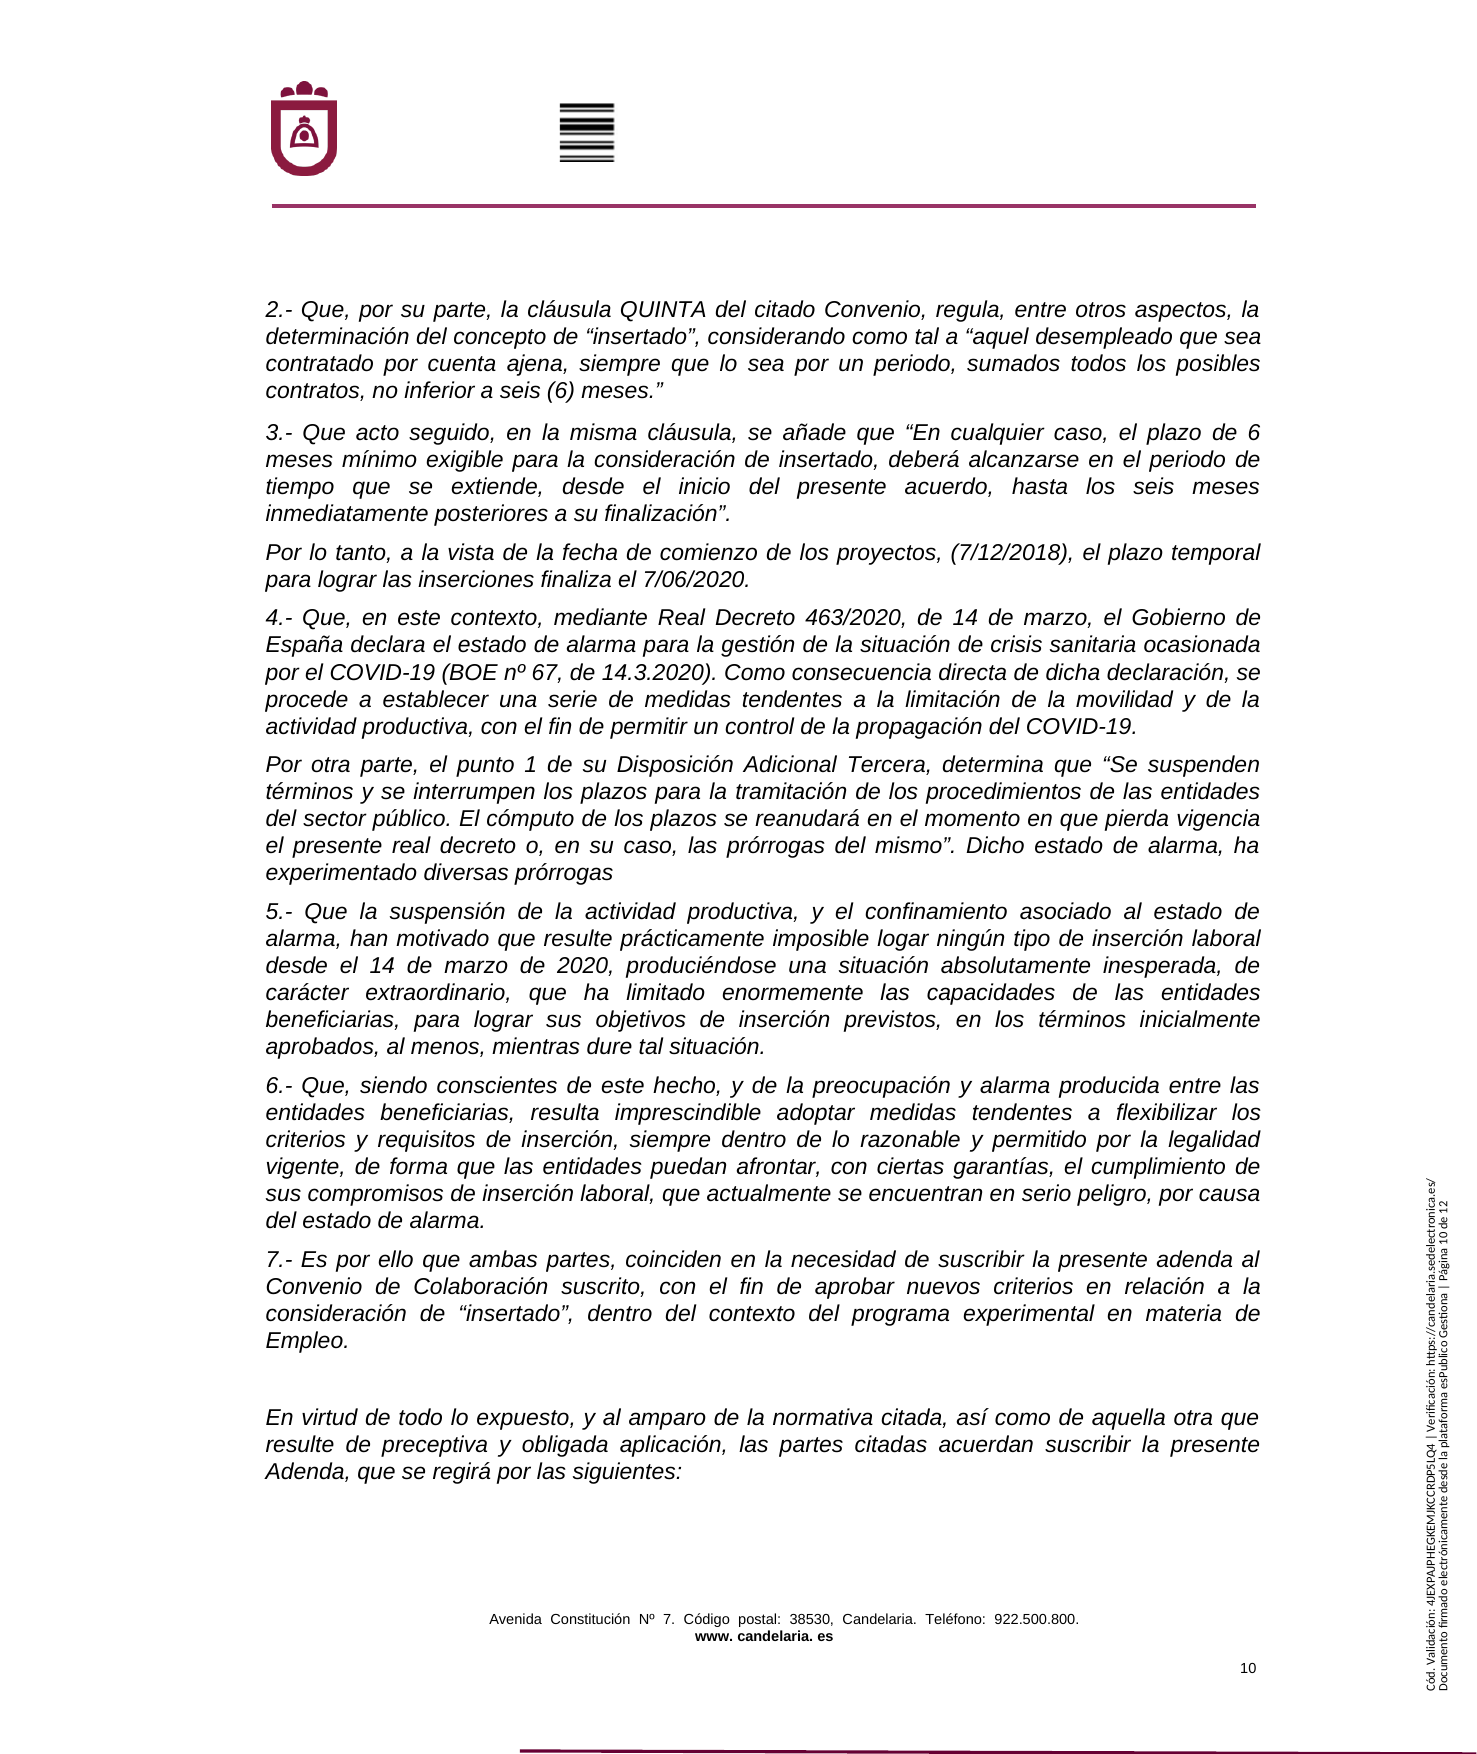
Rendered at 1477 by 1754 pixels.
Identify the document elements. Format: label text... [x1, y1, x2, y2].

text 7.- Es por ello que ambas partes, coinciden en la necesidad de suscribir la presente adenda al Convenio de Colaboración suscrito, con el fin de aprobar nuevos criterios en relación a la consideración de “insertado”, dentro del contexto del programa experimental en materia de Empleo. [265, 1246, 1263, 1353]
text 2.- Que, por su parte, la cláusula QUINTA del citado Convenio, regula, entre otros aspectos, la determinación del concepto de “insertado”, considerando como tal a “aquel desempleado que sea contratado por cuenta ajena, siempre que lo sea por un periodo, sumados todos los posibles contratos, no inferior a seis (6) meses.” [265, 296, 1263, 403]
text 6.- Que, siendo conscientes de este hecho, y de la preocupación y alarma producida entre las entidades beneficiarias, resulta imprescindible adoptar medidas tendentes a flexibilizar los criterios y requisitos de inserción, siempre dentro de lo razonable y permitido por la legalidad vigente, de forma que las entidades puedan afrontar, con ciertas garantías, el cumplimiento de sus compromisos de inserción laboral, que actualmente se encuentran en serio peligro, por causa del estado de alarma. [265, 1072, 1263, 1233]
text 5.- Que la suspensión de la actividad productiva, y el confinamiento asociado al estado de alarma, han motivado que resulte prácticamente imposible logar ningún tipo de inserción laboral desde el 14 de marzo de 2020, produciéndose una situación absolutamente inesperada, de carácter extraordinario, que ha limitado enormemente las capacidades de las entidades beneficiarias, para lograr sus objetivos de inserción previstos, en los términos inicialmente aprobados, al menos, mientras dure tal situación. [265, 898, 1263, 1059]
text Por lo tanto, a la vista de la fecha de comienzo de los proyectos, (7/12/2018), el plazo temporal para lograr las inserciones finaliza el 7/06/2020. [265, 539, 1263, 592]
text Por otra parte, el punto 1 de su Disposición Adicional Tercera, determina que “Se suspenden términos y se interrumpen los plazos para la tramitación de los procedimientos de las entidades del sector público. El cómputo de los plazos se reanudará en el momento en que pierda vigencia el presente real decreto o, en su caso, las prórrogas del mismo”. Dicho estado de alarma, ha experimentado diversas prórrogas [265, 751, 1263, 886]
text En virtud de todo lo expuesto, y al amparo de la normativa citada, así como de aquella otra que resulte de preceptiva y obligada aplicación, las partes citadas acuerdan suscribir la presente Adenda, que se regirá por las siguientes: [265, 1403, 1263, 1484]
text 4.- Que, en este contexto, mediante Real Decreto 463/2020, de 14 de marzo, el Gobierno de España declara el estado de alarma para la gestión de la situación de crisis sanitaria ocasionada por el COVID-19 (BOE nº 67, de 14.3.2020). Como consecuencia directa de dicha declaración, se procede a establecer una serie de medidas tendentes a la limitación de la movilidad y de la actividad productiva, con el fin de permitir un control de la propagación del COVID-19. [265, 604, 1263, 739]
text 3.- Que acto seguido, en la misma cláusula, se añade que “En cualquier caso, el plazo de 6 meses mínimo exigible para la consideración de insertado, deberá alcanzarse en el periodo de tiempo que se extiende, desde el inicio del presente acuerdo, hasta los seis meses inmediatamente posteriores a su finalización”. [265, 419, 1263, 527]
